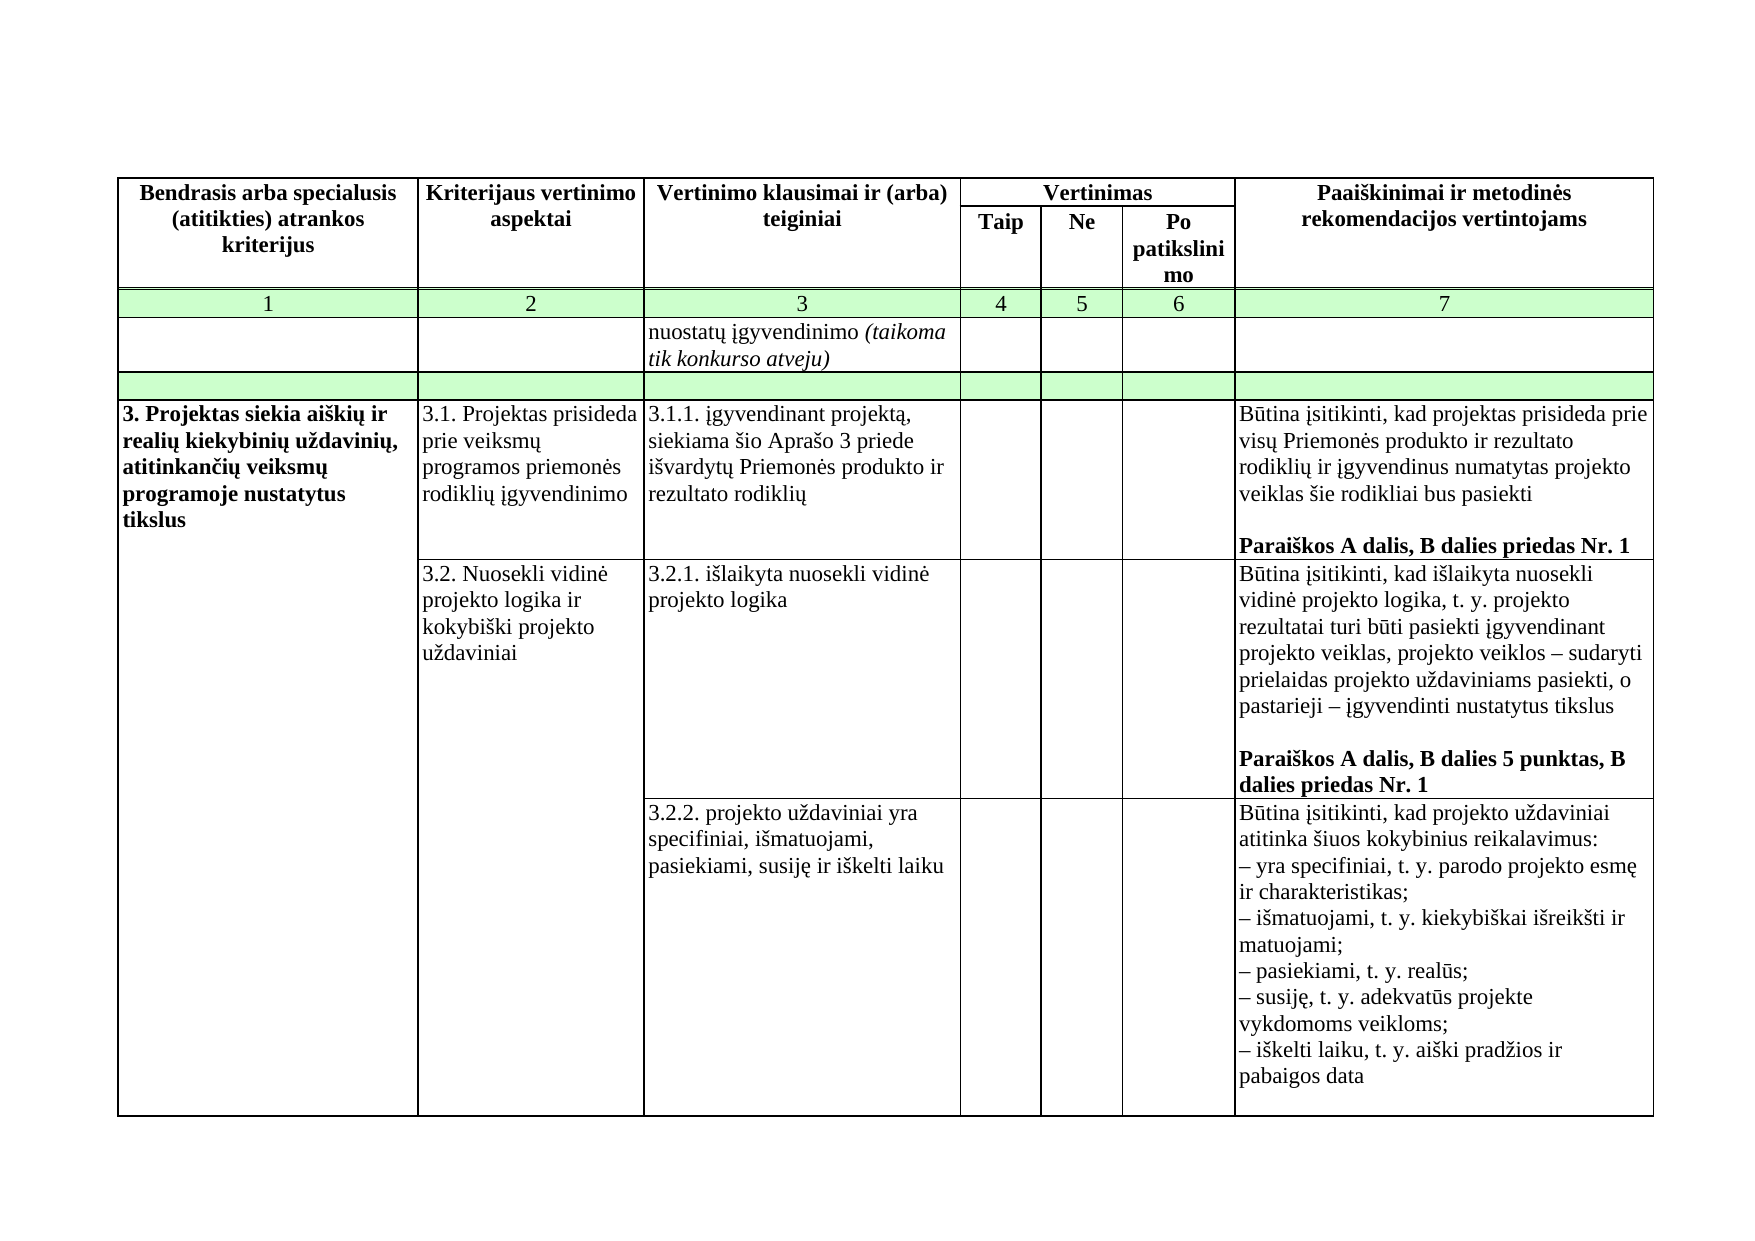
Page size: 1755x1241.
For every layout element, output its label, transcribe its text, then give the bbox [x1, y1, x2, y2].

table_cell nuostatų įgyvendinimo (taikoma tik konkurso atveju) [645, 318, 960, 371]
table_cell 7 [1236, 290, 1653, 317]
table_cell [1236, 318, 1653, 371]
table_cell 3.2.2. projekto uždaviniai yra specifiniai, išmatuojami, pasiekiami, susiję ir iškelti laiku [645, 799, 960, 1115]
table_cell 3. Projektas siekia aiškių ir realių kiekybinių uždavinių, atitinkančių veiksmų programoje nustatytus tikslus [119, 401, 417, 1115]
table_cell Būtina įsitikinti, kad išlaikyta nuosekli vidinė projekto logika, t. y. projekto rezultatai turi būti pasiekti įgyvendinant projekto veiklas, projekto veiklos – sudaryti prielaidas projekto uždaviniams pasiekti, o pastarieji – įgyvendinti nustatytus tikslus Paraiškos A dalis, B dalies 5 punktas, B dalies priedas Nr. 1 [1236, 560, 1653, 797]
table_header Bendrasis arba specialusis (atitikties) atrankos kriterijus [119, 179, 417, 287]
table_cell 3.2. Nuosekli vidinė projekto logika ir kokybiški projekto uždaviniai [419, 560, 643, 1115]
table_cell [1042, 799, 1122, 1115]
table_cell 4 [961, 290, 1040, 317]
table_cell [1123, 799, 1234, 1115]
table_cell [419, 318, 643, 371]
table_cell Taip [961, 207, 1040, 287]
table_cell Po patikslinimo [1123, 207, 1234, 287]
table_cell 3.1.1. įgyvendinant projektą, siekiama šio Aprašo 3 priede išvardytų Priemonės produkto ir rezultato rodiklių [645, 401, 960, 559]
table_cell [1123, 401, 1234, 559]
table_cell 3.1. Projektas prisideda prie veiksmų programos priemonės rodiklių įgyvendinimo [419, 401, 643, 559]
table_cell [1042, 318, 1122, 371]
table_cell Būtina įsitikinti, kad projekto uždaviniai atitinka šiuos kokybinius reikalavimus: – yra specifiniai, t. y. parodo projekto esmę ir charakteristikas; – išmatuojami, t. y. kiekybiškai išreikšti ir matuojami; – pasiekiami, t. y. realūs; – susiję, t. y. adekvatūs projekte vykdomoms veikloms; – iškelti laiku, t. y. aiški pradžios ir pabaigos data [1236, 799, 1653, 1115]
table_cell 3.2.1. išlaikyta nuosekli vidinė projekto logika [645, 560, 960, 797]
table_cell [1042, 373, 1122, 399]
table_cell 2 [419, 290, 643, 317]
table_cell [961, 799, 1040, 1115]
table_cell [419, 373, 643, 399]
table_cell [645, 373, 960, 399]
table_cell [1123, 318, 1234, 371]
table_cell [961, 373, 1040, 399]
table_cell [1123, 373, 1234, 399]
table_cell 1 [119, 290, 417, 317]
table_cell Ne [1042, 207, 1122, 287]
table_header Vertinimas [961, 179, 1234, 205]
table_cell [119, 373, 417, 399]
table_cell [1042, 560, 1122, 797]
table_header Kriterijaus vertinimo aspektai [419, 179, 643, 287]
table_cell 6 [1123, 290, 1234, 317]
table_cell [961, 318, 1040, 371]
table_header Vertinimo klausimai ir (arba) teiginiai [645, 179, 960, 287]
table_header Paaiškinimai ir metodinės rekomendacijos vertintojams [1236, 179, 1653, 287]
table_cell 3 [645, 290, 960, 317]
table_cell [1123, 560, 1234, 797]
table_cell [961, 560, 1040, 797]
table_cell [961, 401, 1040, 559]
table_cell Būtina įsitikinti, kad projektas prisideda prie visų Priemonės produkto ir rezultato rodiklių ir įgyvendinus numatytas projekto veiklas šie rodikliai bus pasiekti Paraiškos A dalis, B dalies priedas Nr. 1 [1236, 401, 1653, 559]
table_cell 5 [1042, 290, 1122, 317]
table_cell [1042, 401, 1122, 559]
table_cell [119, 318, 417, 371]
table_cell [1236, 373, 1653, 399]
